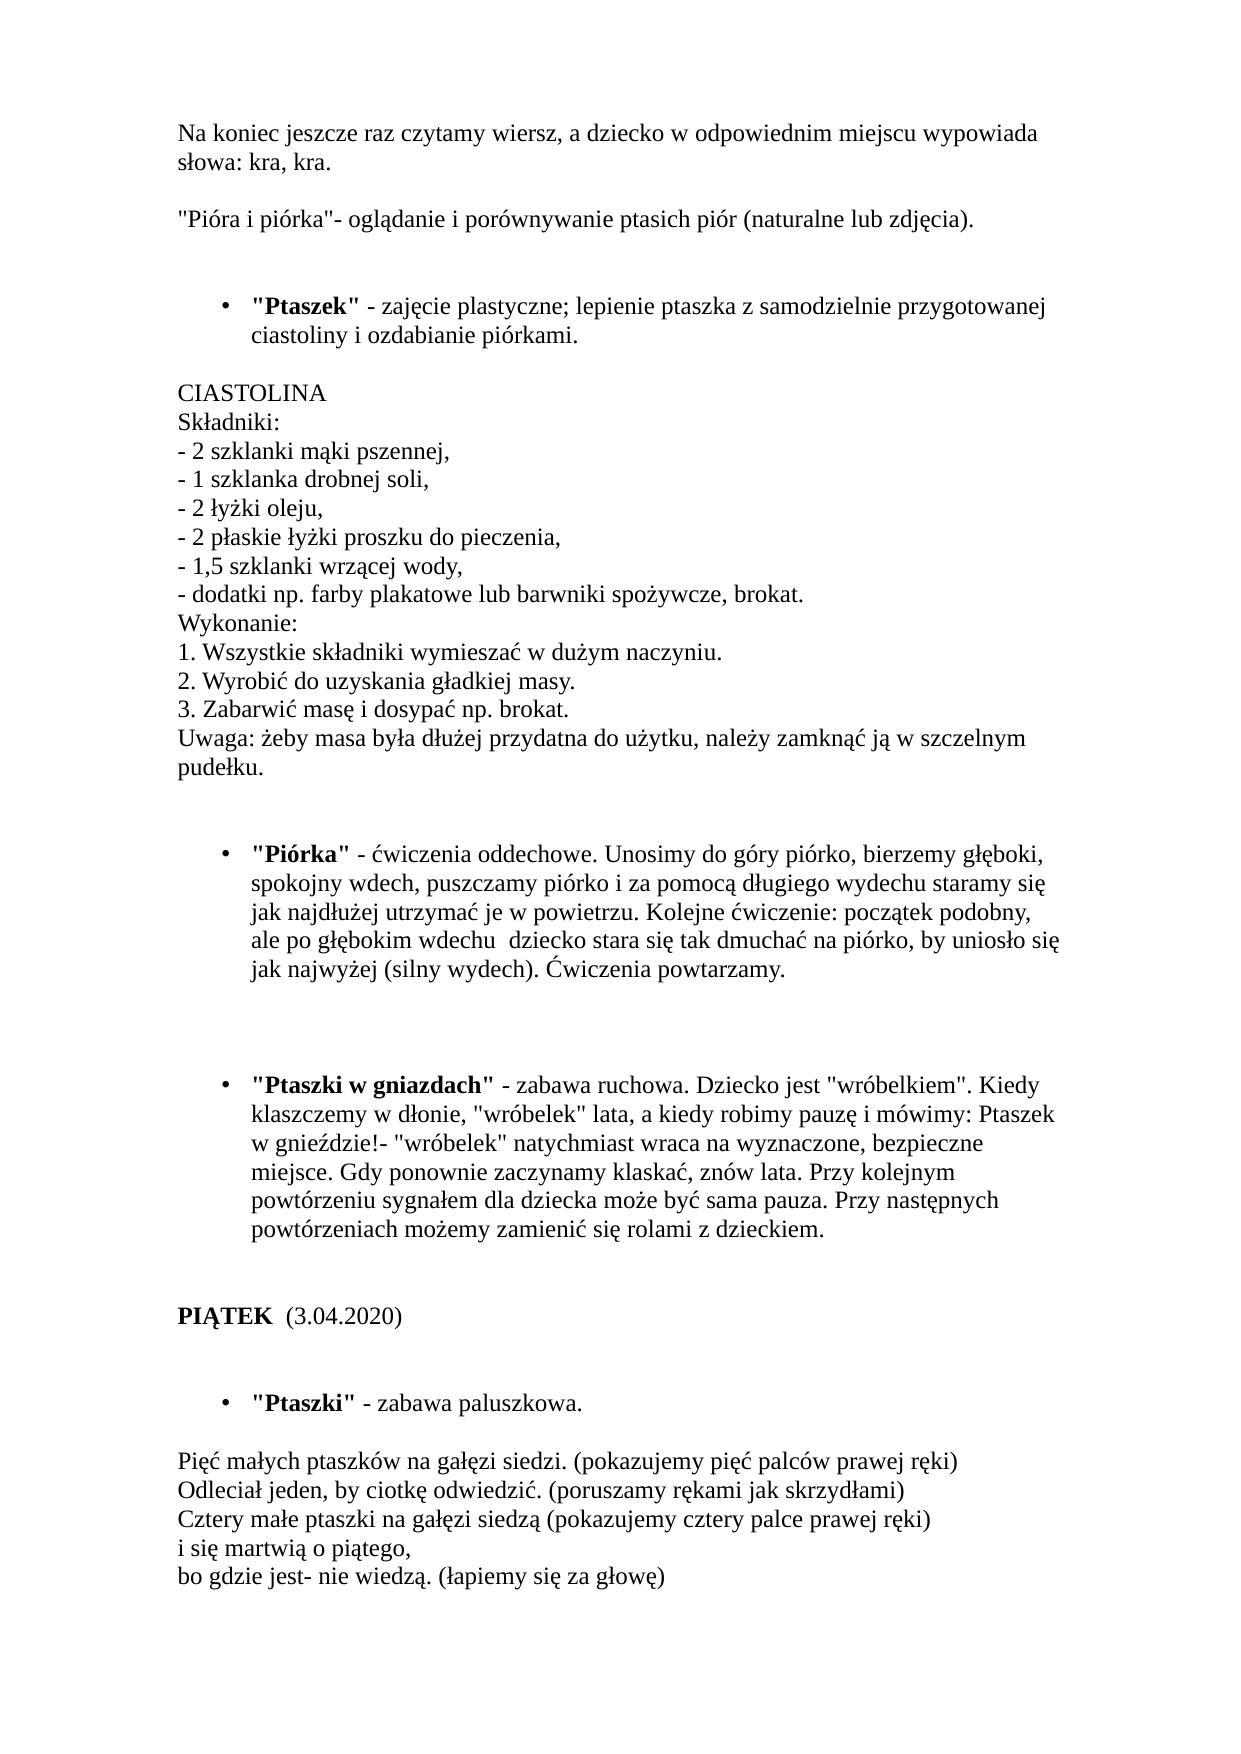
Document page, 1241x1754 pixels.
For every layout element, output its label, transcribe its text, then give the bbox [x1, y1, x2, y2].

text - 2 szklanki mąki pszennej, [177, 436, 1063, 464]
text - 2 łyżki oleju, [177, 493, 1063, 522]
text bo gdzie jest- nie wiedzą. (łapiemy się za głowę) [177, 1561, 1063, 1590]
text Cztery małe ptaszki na gałęzi siedzą (pokazujemy cztery palce prawej ręki) [177, 1504, 1063, 1533]
text Uwaga: żeby masa była dłużej przydatna do użytku, należy zamknąć ją w szczelnym pudełku. [177, 723, 1063, 781]
text i się martwią o piątego, [177, 1533, 1063, 1561]
text - 1,5 szklanki wrzącej wody, [177, 551, 1063, 579]
list "Ptaszek" - zajęcie plastyczne; lepienie ptaszka z samodzielnie przygotowanej ciastoliny i ozdabianie piórkami. [221, 291, 1063, 349]
text - 2 płaskie łyżki proszku do pieczenia, [177, 522, 1063, 551]
text Składniki: [177, 407, 1063, 436]
text Na koniec jeszcze raz czytamy wiersz, a dziecko w odpowiednim miejscu wypowiada słowa: kra, kra. [177, 118, 1063, 176]
text Odleciał jeden, by ciotkę odwiedzić. (poruszamy rękami jak skrzydłami) [177, 1475, 1063, 1504]
text CIASTOLINA [177, 378, 1063, 407]
text 2. Wyrobić do uzyskania gładkiej masy. [177, 666, 1063, 694]
text 1. Wszystkie składniki wymieszać w dużym naczyniu. [177, 637, 1063, 666]
list "Piórka" - ćwiczenia oddechowe. Unosimy do góry piórko, bierzemy głęboki, spokojny wdech, puszczamy piórko i za pomocą długiego wydechu staramy się jak najdłużej utrzymać je w powietrzu. Kolejne ćwiczenie: początek podobny, ale po głębokim wdechu dziecko stara się tak dmuchać na piórko, by uniosło się jak najwyżej (silny wydech). Ćwiczenia powtarzamy. [221, 839, 1063, 983]
text "Pióra i piórka"- oglądanie i porównywanie ptasich piór (naturalne lub zdjęcia). [177, 204, 1063, 233]
list "Ptaszki" - zabawa paluszkowa. [221, 1388, 1063, 1417]
text - dodatki np. farby plakatowe lub barwniki spożywcze, brokat. [177, 579, 1063, 608]
text Pięć małych ptaszków na gałęzi siedzi. (pokazujemy pięć palców prawej ręki) [177, 1446, 1063, 1475]
text PIĄTEK (3.04.2020) [177, 1301, 1063, 1330]
text - 1 szklanka drobnej soli, [177, 464, 1063, 493]
list "Ptaszki w gniazdach" - zabawa ruchowa. Dziecko jest "wróbelkiem". Kiedy klaszczemy w dłonie, "wróbelek" lata, a kiedy robimy pauzę i mówimy: Ptaszek w gnieździe!- "wróbelek" natychmiast wraca na wyznaczone, bezpieczne miejsce. Gdy ponownie zaczynamy klaskać, znów lata. Przy kolejnym powtórzeniu sygnałem dla dziecka może być sama pauza. Przy następnych powtórzeniach możemy zamienić się rolami z dzieckiem. [221, 1071, 1063, 1243]
text 3. Zabarwić masę i dosypać np. brokat. [177, 694, 1063, 723]
text Wykonanie: [177, 608, 1063, 637]
